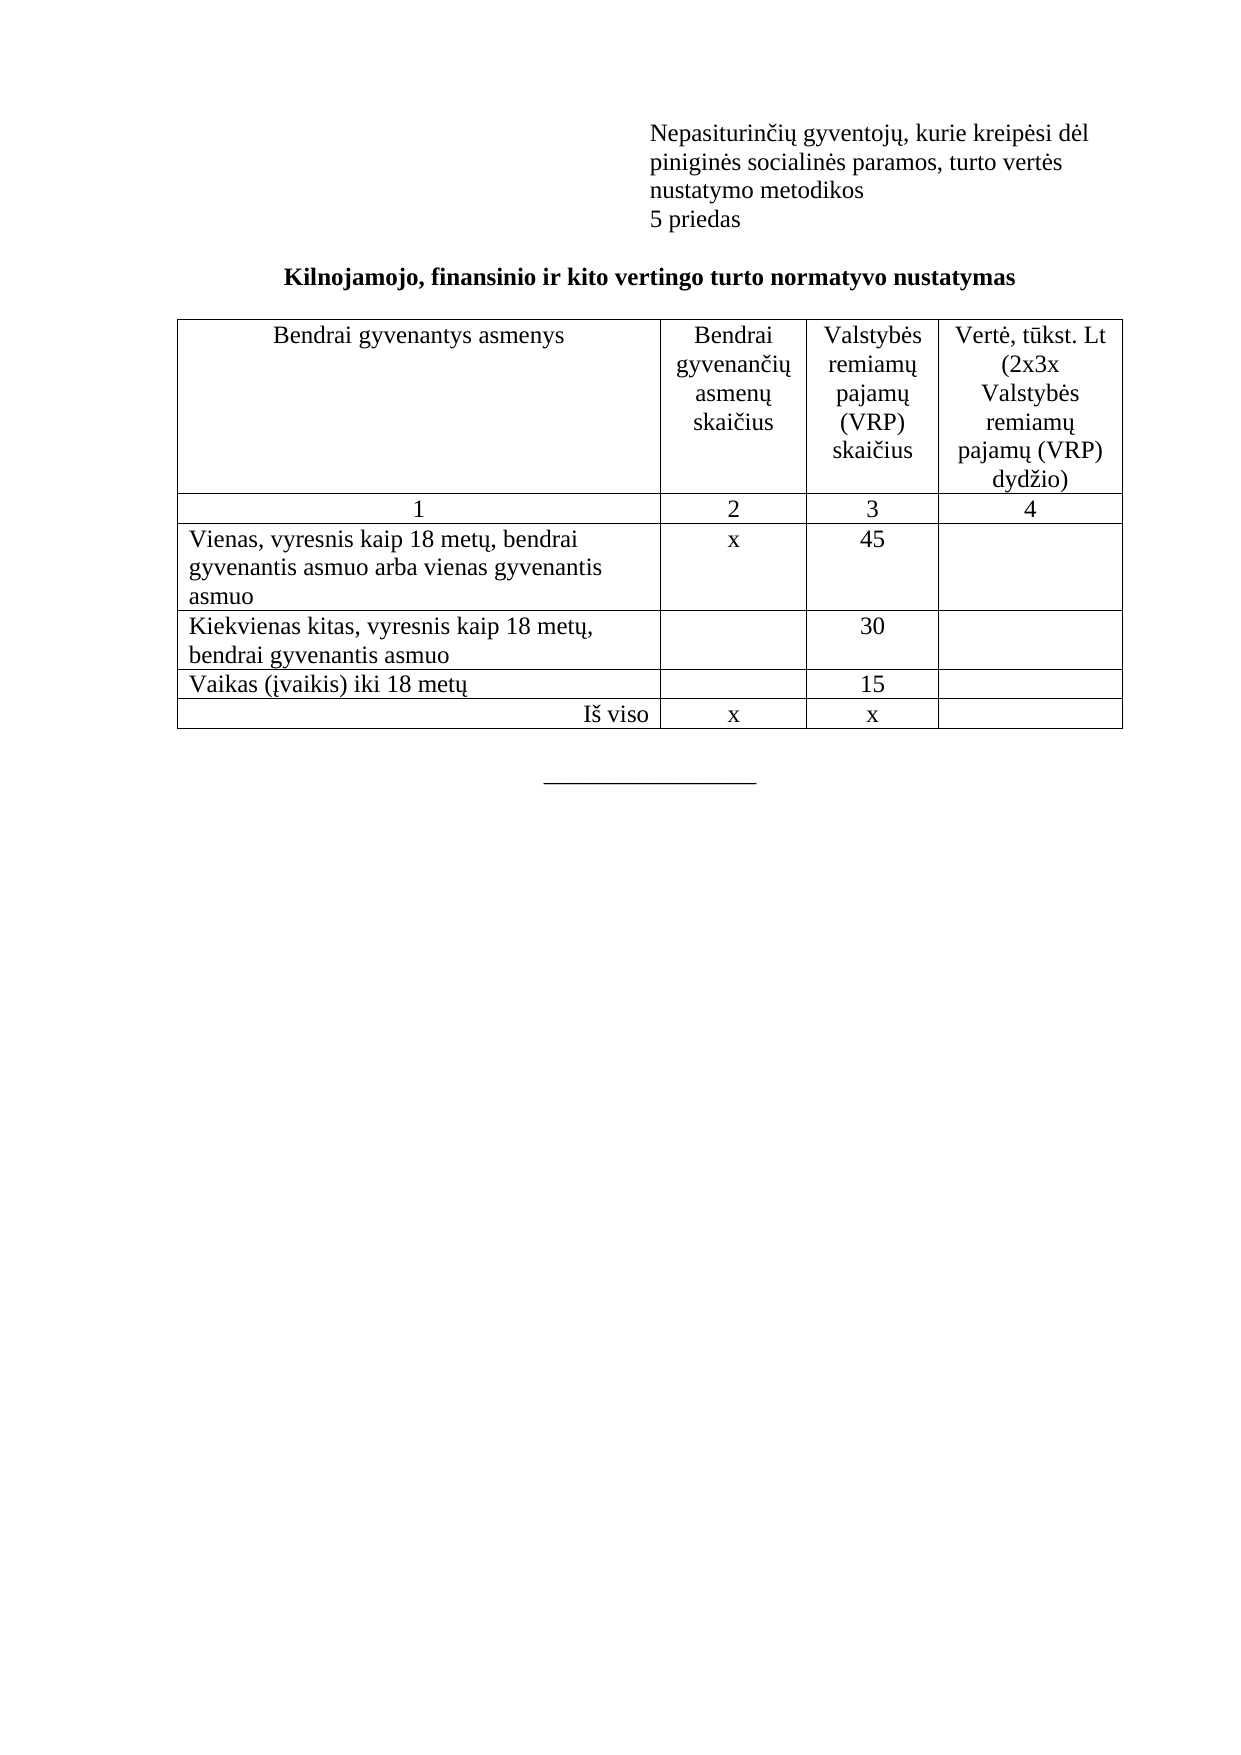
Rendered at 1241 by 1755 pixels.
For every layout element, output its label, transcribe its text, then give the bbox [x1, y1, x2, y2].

table_cell Iš viso [178, 699, 660, 728]
table_cell 30 [807, 611, 938, 668]
table_cell [939, 699, 1122, 728]
table_header Valstybės remiamų pajamų (VRP) skaičius [807, 320, 938, 493]
text nustatymo metodikos [649, 176, 1122, 204]
table_cell [939, 524, 1122, 610]
table_cell Kiekvienas kitas, vyresnis kaip 18 metų, bendrai gyvenantis asmuo [178, 611, 660, 668]
table_cell 1 [178, 494, 660, 523]
table_cell [939, 611, 1122, 668]
table_header Bendrai gyvenančių asmenų skaičius [661, 320, 806, 493]
table_cell x [661, 699, 806, 728]
table_cell 2 [661, 494, 806, 523]
text _________________ [177, 758, 1122, 787]
table_header Bendrai gyvenantys asmenys [178, 320, 660, 493]
table_cell Vaikas (įvaikis) iki 18 metų [178, 670, 660, 698]
text Nepasiturinčių gyventojų, kurie kreipėsi dėl [649, 118, 1122, 147]
text 5 priedas [649, 204, 1122, 233]
table_cell x [807, 699, 938, 728]
table_cell Vienas, vyresnis kaip 18 metų, bendrai gyvenantis asmuo arba vienas gyvenantis asmuo [178, 524, 660, 610]
table_cell 45 [807, 524, 938, 610]
table_cell [661, 611, 806, 668]
table_cell 3 [807, 494, 938, 523]
table_cell [661, 670, 806, 698]
table_cell x [661, 524, 806, 610]
table_cell 4 [939, 494, 1122, 523]
text Kilnojamojo, finansinio ir kito vertingo turto normatyvo nustatymas [177, 262, 1122, 291]
table_cell [939, 670, 1122, 698]
text piniginės socialinės paramos, turto vertės [649, 147, 1122, 176]
table_cell 15 [807, 670, 938, 698]
table_header Vertė, tūkst. Lt (2x3x Valstybės remiamų pajamų (VRP) dydžio) [939, 320, 1122, 493]
